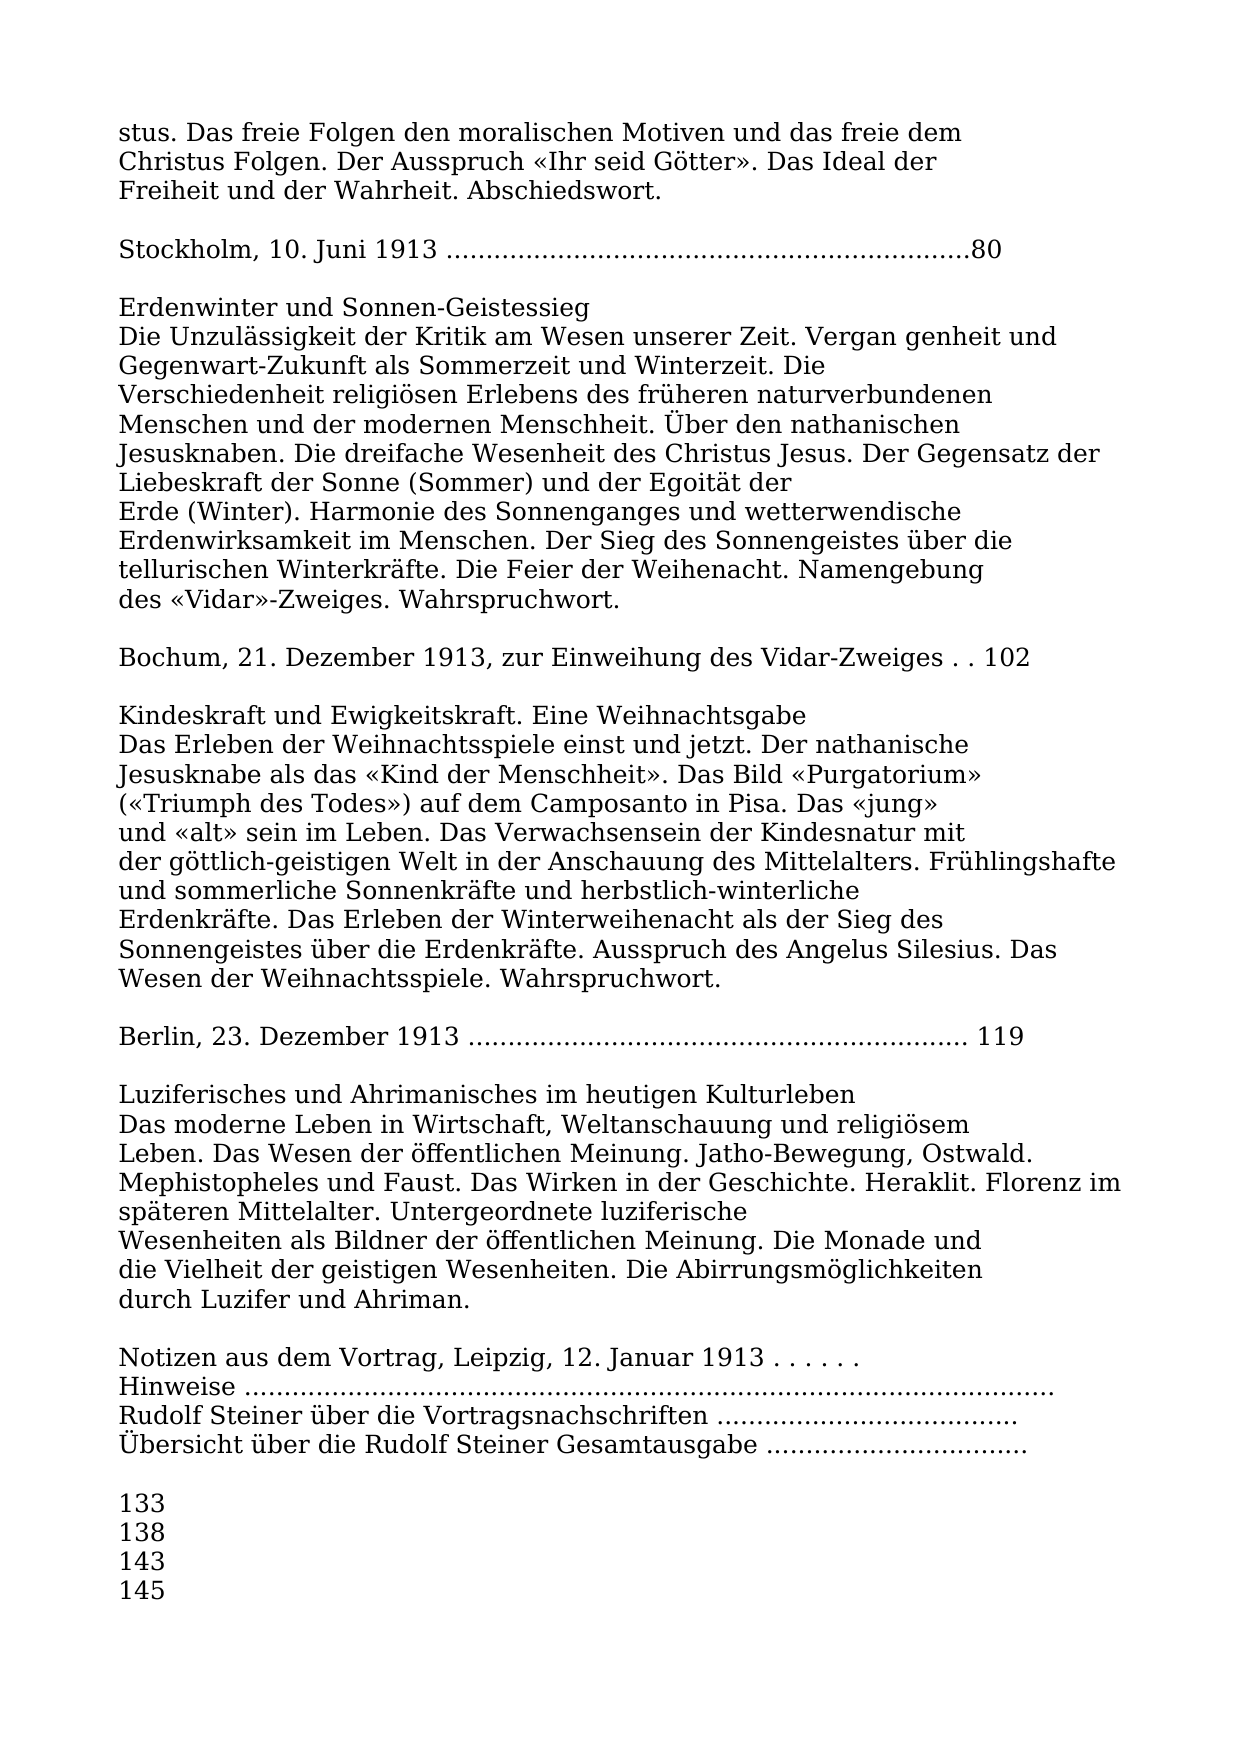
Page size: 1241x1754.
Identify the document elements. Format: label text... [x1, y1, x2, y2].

text 145 [118, 1576, 1122, 1606]
text und «alt» sein im Leben. Das Verwachsensein der Kindesnatur mit [118, 818, 1122, 847]
text Übersicht über die Rudolf Steiner Gesamtausgabe ................................. [118, 1431, 1122, 1460]
text durch Luzifer und Ahriman. [118, 1285, 1122, 1314]
text tellurischen Winterkräfte. Die Feier der Weihenacht. Namengebung [118, 556, 1122, 585]
text Verschiedenheit religiösen Erlebens des früheren naturverbundenen [118, 381, 1122, 410]
text Wesenheiten als Bildner der öffentlichen Meinung. Die Monade und [118, 1226, 1122, 1256]
text Jesusknabe als das «Kind der Menschheit». Das Bild «Purgatorium» [118, 760, 1122, 789]
text («Triumph des Todes») auf dem Camposanto in Pisa. Das «jung» [118, 789, 1122, 818]
text Erdenkräfte. Das Erleben der Winterweihenacht als der Sieg des Sonnengeistes über die Erdenkräfte. Ausspruch des Angelus Silesius. Das [118, 906, 1122, 964]
text Christus Folgen. Der Ausspruch «Ihr seid Götter». Das Ideal der [118, 147, 1122, 176]
text Berlin, 23. Dezember 1913 ............................................................... 119 [118, 1022, 1122, 1051]
text Das moderne Leben in Wirtschaft, Weltanschauung und religiösem [118, 1110, 1122, 1139]
text Menschen und der modernen Menschheit. Über den nathanischen [118, 410, 1122, 439]
text Notizen aus dem Vortrag, Leipzig, 12. Januar 1913 . . . . . . [118, 1343, 1122, 1372]
text Luziferisches und Ahrimanisches im heutigen Kulturleben [118, 1081, 1122, 1110]
text stus. Das freie Folgen den moralischen Motiven und das freie dem [118, 118, 1122, 147]
text 133 [118, 1489, 1122, 1518]
text Wesen der Weihnachtsspiele. Wahrspruchwort. [118, 964, 1122, 993]
text Hinweise ...................................................................................................... [118, 1372, 1122, 1401]
text Die Unzulässigkeit der Kritik am Wesen unserer Zeit. Vergan genheit und Gegenwart-Zukunft als Sommerzeit und Winterzeit. Die [118, 322, 1122, 381]
text Freiheit und der Wahrheit. Abschiedswort. [118, 176, 1122, 206]
text Stockholm, 10. Juni 1913 ..................................................................80 [118, 235, 1122, 264]
text Leben. Das Wesen der öffentlichen Meinung. Jatho-Bewegung, Ostwald. Mephistopheles und Faust. Das Wirken in der Geschichte. Heraklit. Florenz im späteren Mittelalter. Untergeordnete luziferische [118, 1139, 1122, 1226]
text Das Erleben der Weihnachtsspiele einst und jetzt. Der nathanische [118, 731, 1122, 760]
text 143 [118, 1547, 1122, 1576]
text 138 [118, 1518, 1122, 1547]
text Bochum, 21. Dezember 1913, zur Einweihung des Vidar-Zweiges . . 102 [118, 643, 1122, 672]
text Kindeskraft und Ewigkeitskraft. Eine Weihnachtsgabe [118, 701, 1122, 731]
text Erdenwinter und Sonnen-Geistessieg [118, 293, 1122, 322]
text Rudolf Steiner über die Vortragsnachschriften ...................................... [118, 1401, 1122, 1431]
text der göttlich-geistigen Welt in der Anschauung des Mittelalters. Frühlingshafte und sommerliche Sonnenkräfte und herbstlich-winterliche [118, 847, 1122, 906]
text Jesusknaben. Die dreifache Wesenheit des Christus Jesus. Der Gegensatz der Liebeskraft der Sonne (Sommer) und der Egoität der [118, 439, 1122, 497]
text die Vielheit der geistigen Wesenheiten. Die Abirrungsmöglichkeiten [118, 1256, 1122, 1285]
text des «Vidar»-Zweiges. Wahrspruchwort. [118, 585, 1122, 614]
text Erde (Winter). Harmonie des Sonnenganges und wetterwendische Erdenwirksamkeit im Menschen. Der Sieg des Sonnengeistes über die [118, 497, 1122, 556]
